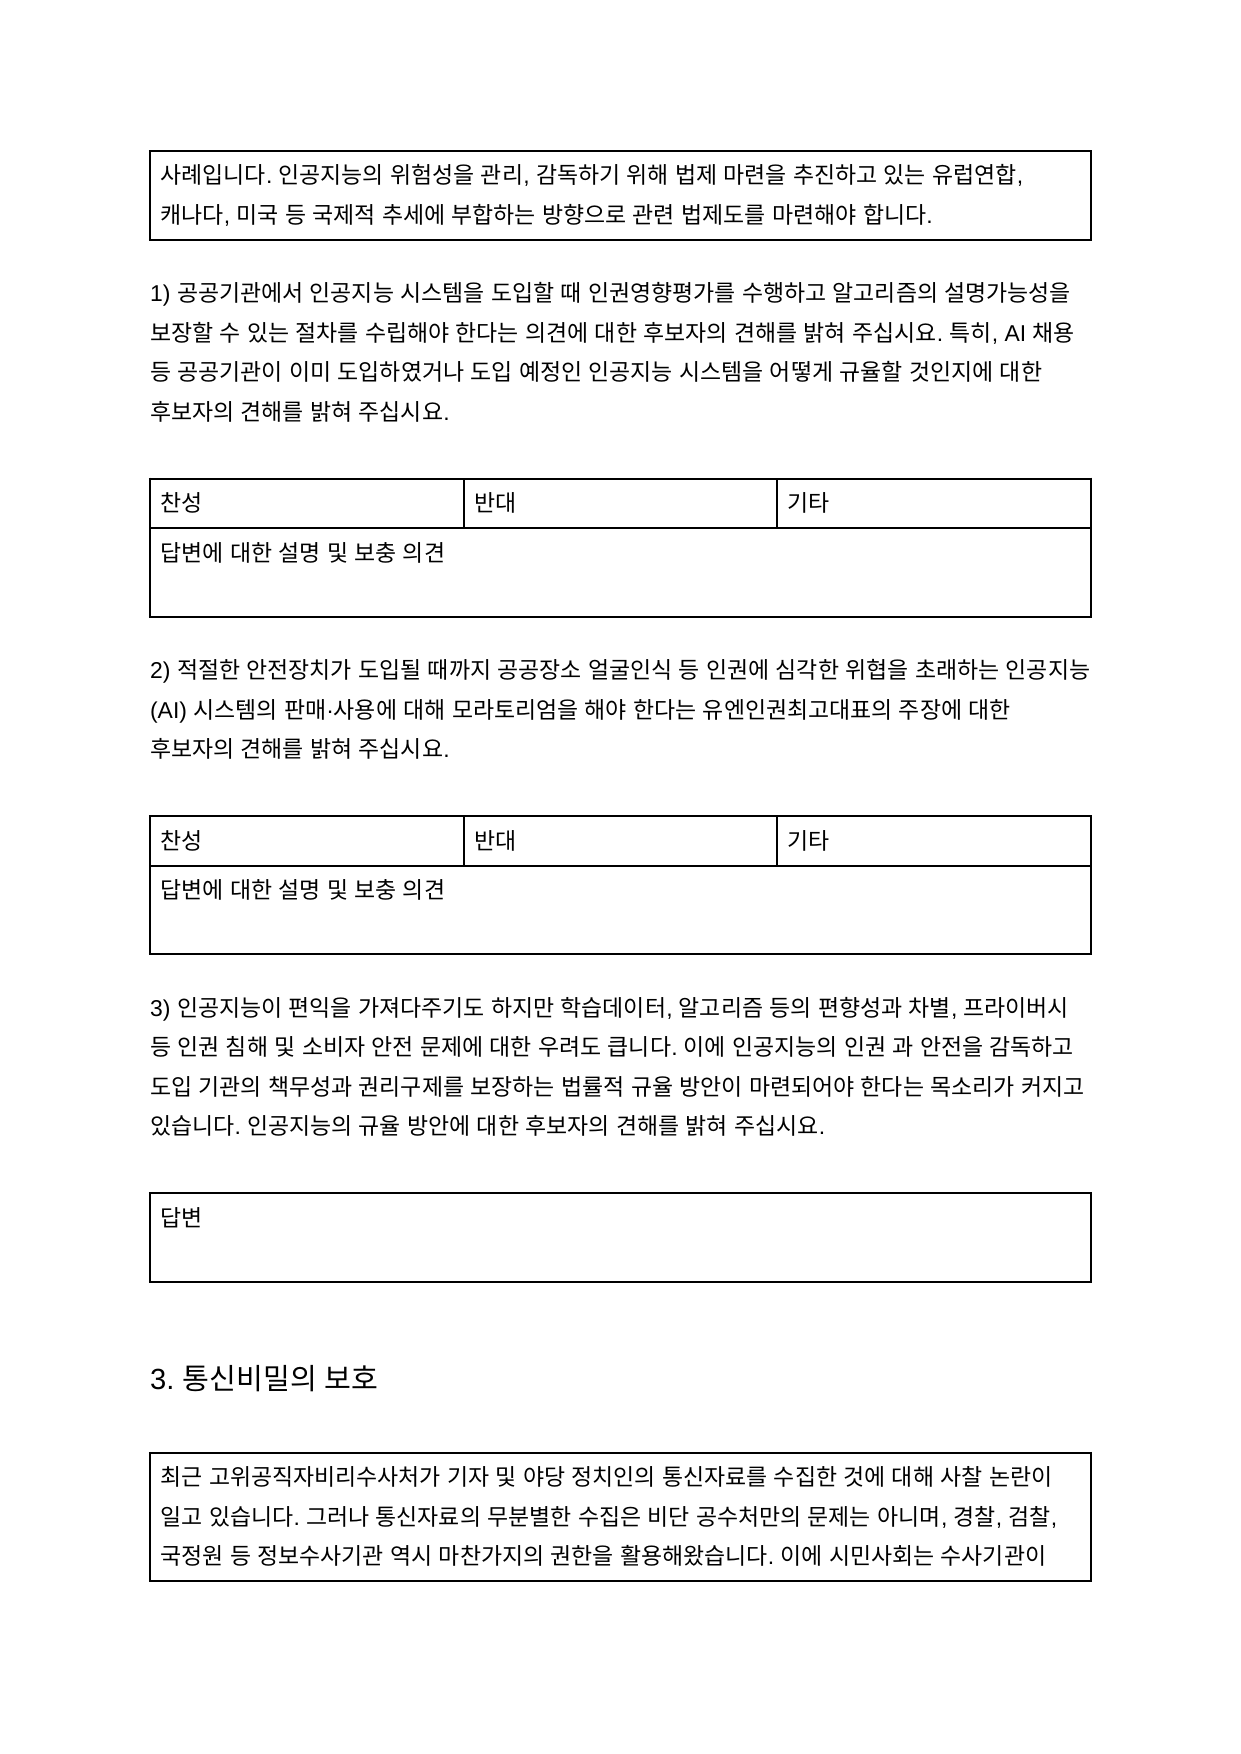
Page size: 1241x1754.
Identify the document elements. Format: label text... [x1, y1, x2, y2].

table_header 반대 [465, 817, 776, 864]
text 2) 적절한 안전장치가 도입될 때까지 공공장소 얼굴인식 등 인권에 심각한 위협을 초래하는 인공지능(AI) 시스템의 판매·사용에 대해 모라토리엄을 해야 한다는 유엔인권최고대표의 주장에 대한 후보자의 견해를 밝혀 주십시요. [150, 657, 1090, 763]
table_header 기타 [778, 817, 1090, 864]
table_header 사례입니다. 인공지능의 위험성을 관리, 감독하기 위해 법제 마련을 추진하고 있는 유럽연합, 캐나다, 미국 등 국제적 추세에 부합하는 방향으로 관련 법제도를 마련해야 합니다. [151, 152, 1090, 239]
table_header 답변 [151, 1194, 1090, 1281]
table_header 기타 [778, 480, 1090, 527]
table_header 반대 [465, 480, 776, 527]
text 3) 인공지능이 편익을 가져다주기도 하지만 학습데이터, 알고리즘 등의 편향성과 차별, 프라이버시 등 인권 침해 및 소비자 안전 문제에 대한 우려도 큽니다. 이에 인공지능의 인권 과 안전을 감독하고 도입 기관의 책무성과 권리구제를 보장하는 법률적 규율 방안이 마련되어야 한다는 목소리가 커지고 있습니다. 인공지능의 규율 방안에 대한 후보자의 견해를 밝혀 주십시요. [150, 995, 1090, 1139]
table_cell 답변에 대한 설명 및 보충 의견 [151, 529, 1090, 616]
table_header 찬성 [151, 817, 463, 864]
table_header 최근 고위공직자비리수사처가 기자 및 야당 정치인의 통신자료를 수집한 것에 대해 사찰 논란이 일고 있습니다. 그러나 통신자료의 무분별한 수집은 비단 공수처만의 문제는 아니며, 경찰, 검찰, 국정원 등 정보수사기관 역시 마찬가지의 권한을 활용해왔습니다. 이에 시민사회는 수사기관이 [151, 1454, 1090, 1580]
table_header 찬성 [151, 480, 463, 527]
table_cell 답변에 대한 설명 및 보충 의견 [151, 867, 1090, 953]
text 3. 통신비밀의 보호 [150, 1362, 1090, 1396]
text 1) 공공기관에서 인공지능 시스템을 도입할 때 인권영향평가를 수행하고 알고리즘의 설명가능성을 보장할 수 있는 절차를 수립해야 한다는 의견에 대한 후보자의 견해를 밝혀 주십시요. 특히, AI 채용 등 공공기관이 이미 도입하였거나 도입 예정인 인공지능 시스템을 어떻게 규율할 것인지에 대한 후보자의 견해를 밝혀 주십시요. [150, 280, 1090, 425]
